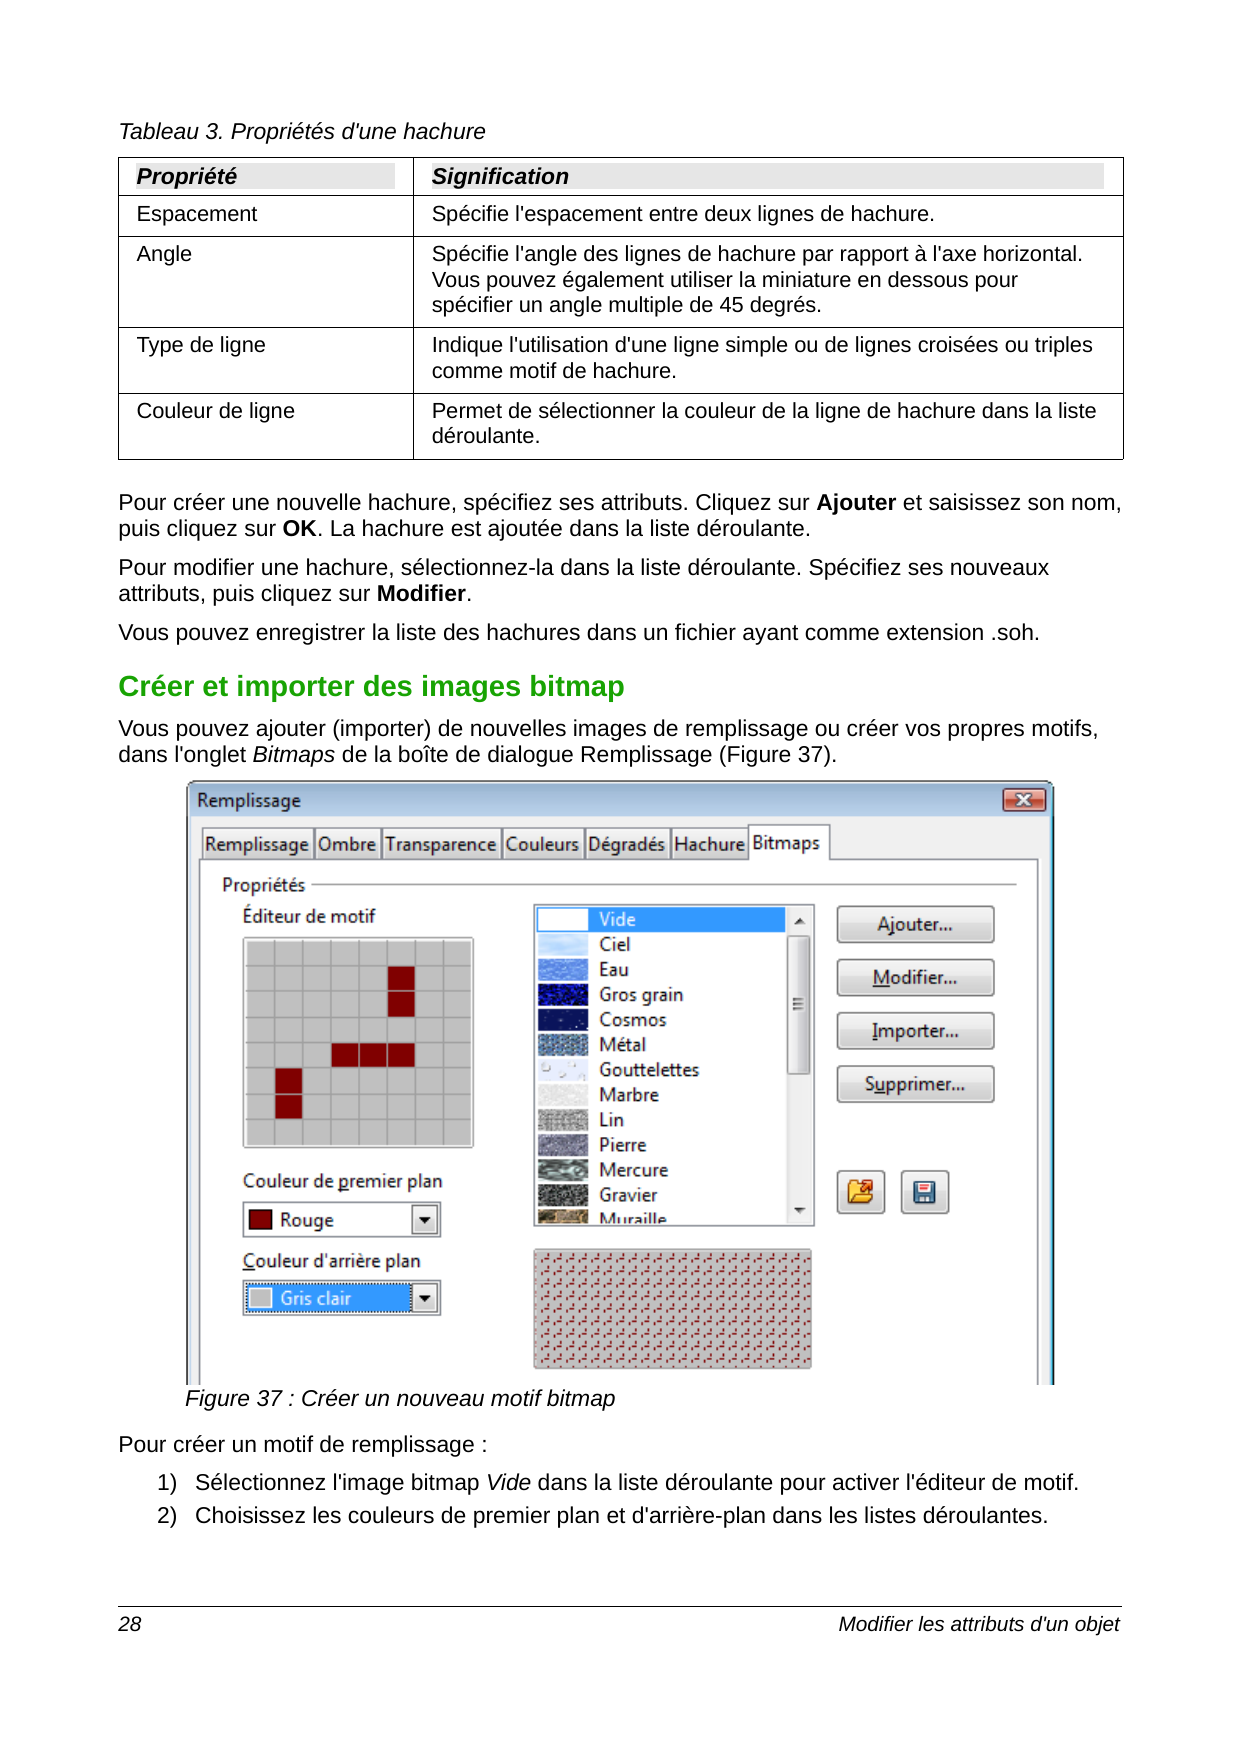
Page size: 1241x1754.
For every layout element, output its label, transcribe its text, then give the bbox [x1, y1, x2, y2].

table_cell Spécifie l'espacement entre deux lignes de hachure. [414, 196, 1123, 236]
table_cell Espacement [119, 196, 413, 236]
table_cell Permet de sélectionner la couleur de la ligne de hachure dans la liste déroulante. [414, 394, 1123, 458]
table_header Signification [414, 158, 1123, 195]
text Pour modifier une hachure, sélectionnez-la dans la liste déroulante. Spécifiez ses nouveaux attributs, puis cliquez sur Modifier. [118, 554, 1122, 607]
text Pour créer un motif de remplissage : [118, 1431, 1122, 1457]
table_cell Couleur de ligne [119, 394, 413, 458]
text Figure 37 : Créer un nouveau motif bitmap [185, 1385, 1055, 1411]
table_cell Indique l'utilisation d'une ligne simple ou de lignes croisées ou triples comme motif de hachure. [414, 328, 1123, 393]
table_cell Spécifie l'angle des lignes de hachure par rapport à l'axe horizontal. Vous pouvez également utiliser la miniature en dessous pour spécifier un angle multiple de 45 degrés. [414, 237, 1123, 327]
subtitle Créer et importer des images bitmap [118, 668, 1122, 702]
table_cell Angle [119, 237, 413, 327]
table_cell Type de ligne [119, 328, 413, 393]
text Pour créer une nouvelle hachure, spécifiez ses attributs. Cliquez sur Ajouter et saisissez son nom, puis cliquez sur OK. La hachure est ajoutée dans la liste déroulante. [118, 489, 1122, 541]
text Vous pouvez enregistrer la liste des hachures dans un fichier ayant comme extension .soh. [118, 619, 1122, 646]
picture [185, 779, 1056, 1385]
text Vous pouvez ajouter (importer) de nouvelles images de remplissage ou créer vos propres motifs, dans l'onglet Bitmaps de la boîte de dialogue Remplissage (Figure 37). [118, 714, 1122, 767]
list Choisissez les couleurs de premier plan et d'arrière-plan dans les listes déroulantes. [177, 1502, 1122, 1528]
list Sélectionnez l'image bitmap Vide dans la liste déroulante pour activer l'éditeur de motif. [177, 1469, 1122, 1496]
table_header Propriété [119, 158, 413, 195]
text Tableau 3. Propriétés d'une hachure [118, 118, 1122, 144]
